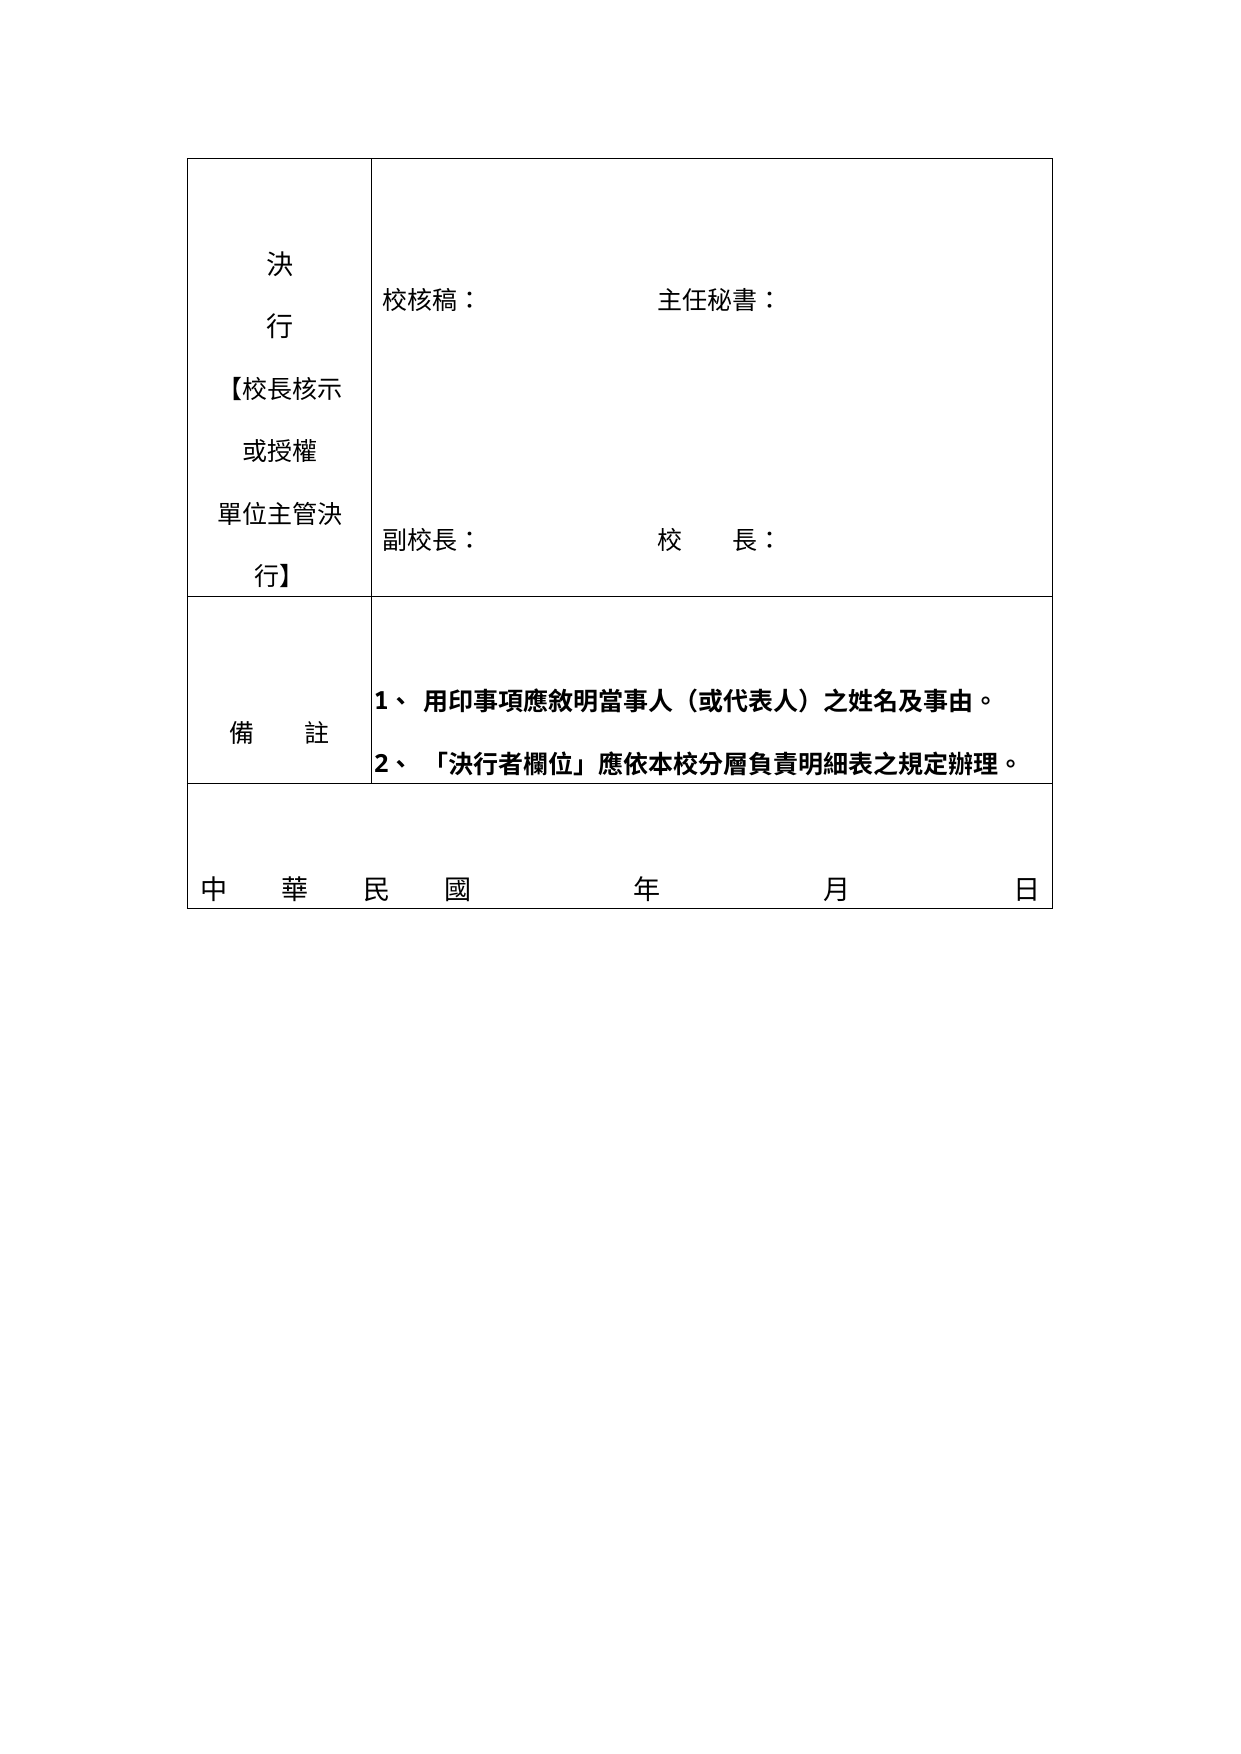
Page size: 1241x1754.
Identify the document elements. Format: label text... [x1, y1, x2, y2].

table_cell 中 華 民 國 年 月 日 [188, 784, 1052, 908]
table_cell 校核稿： 主任秘書： 副校長： 校 長： [372, 159, 1052, 596]
table_cell 備 註 [188, 597, 371, 783]
table_cell 決 行 【校長核示 或授權 單位主管決行】 [188, 159, 371, 596]
table_cell 用印事項應敘明當事人（或代表人）之姓名及事由。 「決行者欄位」應依本校分層負責明細表之規定辦理。 [372, 597, 1052, 783]
